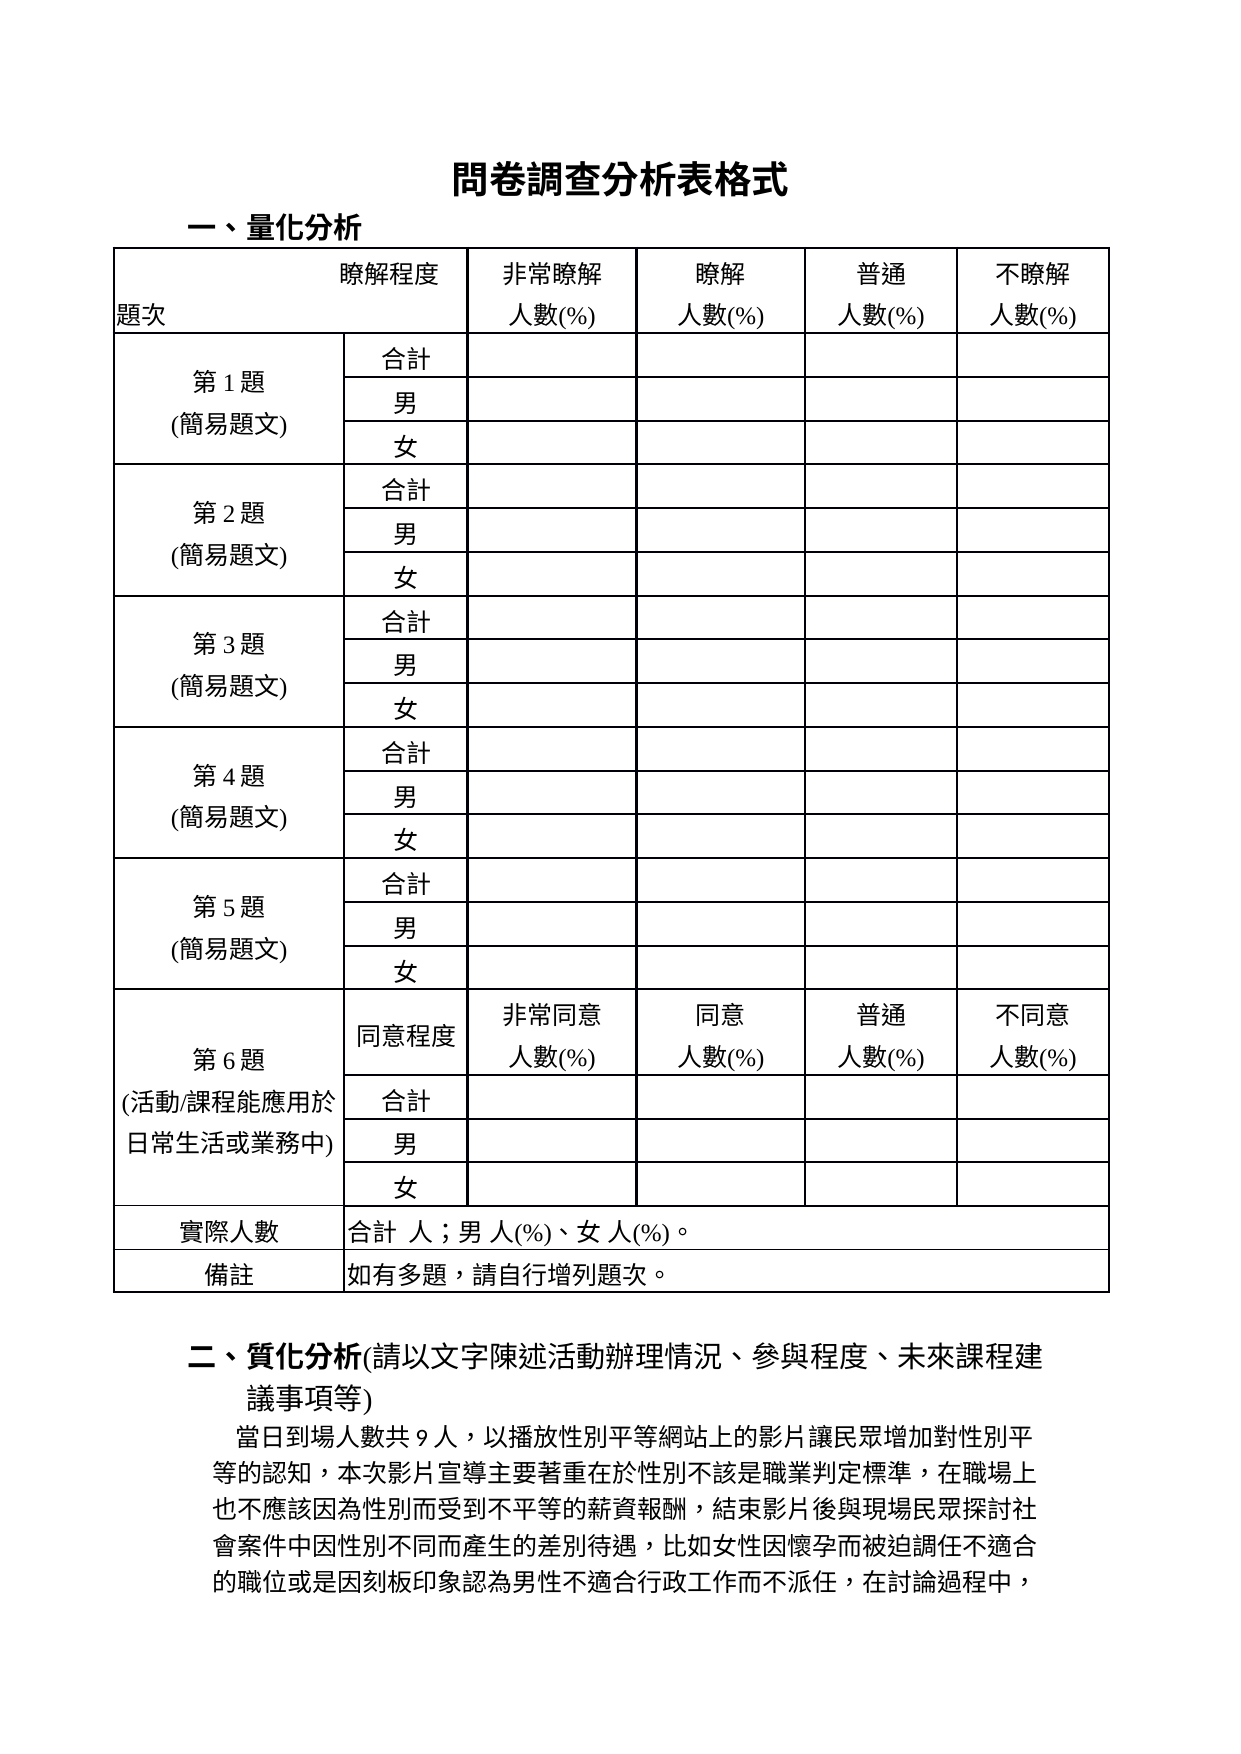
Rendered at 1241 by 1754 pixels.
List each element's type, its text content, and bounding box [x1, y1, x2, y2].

table_header 瞭解 人數(%) [638, 249, 804, 332]
table_cell [638, 334, 804, 376]
table_cell 合計 人；男 人(%)、女 人(%)。 [345, 1207, 1108, 1249]
table_cell 合計 [345, 1076, 466, 1117]
table_cell [469, 1076, 635, 1117]
table_cell 男 [345, 378, 466, 419]
table_cell [958, 859, 1108, 901]
table_cell [958, 422, 1108, 463]
table_cell [469, 378, 635, 419]
table_cell 第4題 (簡易題文) [115, 728, 343, 857]
table_cell [958, 728, 1108, 769]
table_cell [958, 903, 1108, 944]
table_cell [806, 684, 956, 726]
table_cell [638, 1076, 804, 1117]
table_cell [806, 1163, 956, 1205]
table_cell [806, 947, 956, 988]
table_cell [806, 640, 956, 682]
table_cell 女 [345, 1163, 466, 1205]
table_cell [469, 1120, 635, 1161]
table_cell [469, 947, 635, 988]
table_cell 第5題 (簡易題文) [115, 859, 343, 988]
table_cell [638, 684, 804, 726]
table_cell [469, 815, 635, 857]
table_cell 合計 [345, 597, 466, 638]
table_cell [958, 553, 1108, 594]
table_cell [638, 553, 804, 594]
text 一、量化分析 [187, 204, 1053, 247]
table_cell [638, 815, 804, 857]
table_cell [806, 378, 956, 419]
table_cell [638, 465, 804, 507]
table_cell 合計 [345, 465, 466, 507]
table_cell 男 [345, 1120, 466, 1161]
table_cell 合計 [345, 728, 466, 769]
table_cell [806, 509, 956, 551]
text 當日到場人數共9人，以播放性別平等網站上的影片讓民眾增加對性別平等的認知，本次影片宣導主要著重在於性別不該是職業判定標準，在職場上也不應該因為性別而受到不平等的薪資報酬，結束影片後與現場民眾探討社會案件中因性別不同而產生的差別待遇，比如女性因懷孕而被迫調任不適合的職位或是因刻板印象認為男性不適合行政工作而不派任，在討論過程中，民眾反應良好也具有一定的性別平等概念，對於不平等待遇也持有不認同的態度，此場宣導能看見民眾對於性別平等接納與樂於探討因性別差異的影響。 [212, 1417, 1053, 1599]
table_cell [806, 597, 956, 638]
table_header 普通 人數(%) [806, 249, 956, 332]
table_cell 男 [345, 509, 466, 551]
table_cell [638, 859, 804, 901]
table_cell [469, 509, 635, 551]
text 問卷調查分析表格式 [187, 150, 1053, 204]
table_cell [469, 684, 635, 726]
table_cell [806, 422, 956, 463]
table_cell [958, 947, 1108, 988]
table_cell 如有多題，請自行增列題次。 [345, 1250, 1108, 1291]
text 二、質化分析(請以文字陳述活動辦理情況、參與程度、未來課程建議事項等) [187, 1334, 1053, 1417]
table_cell 不同意 人數(%) [958, 990, 1108, 1074]
table_cell [958, 509, 1108, 551]
table_cell 非常同意 人數(%) [469, 990, 635, 1074]
table_cell [638, 422, 804, 463]
table_cell [469, 553, 635, 594]
table_cell [469, 728, 635, 769]
table_cell [469, 1163, 635, 1205]
table_cell [806, 1076, 956, 1117]
table_cell 合計 [345, 334, 466, 376]
table_cell [806, 334, 956, 376]
table_cell 第2題 (簡易題文) [115, 465, 343, 594]
table_cell [638, 1163, 804, 1205]
table_cell [958, 334, 1108, 376]
table_cell [806, 465, 956, 507]
table_cell [958, 1163, 1108, 1205]
table_header 非常瞭解 人數(%) [469, 249, 635, 332]
table_cell [469, 597, 635, 638]
table_cell [469, 334, 635, 376]
table_cell [806, 815, 956, 857]
table_cell [469, 903, 635, 944]
table_cell [806, 903, 956, 944]
table_cell [638, 772, 804, 813]
table_cell 女 [345, 684, 466, 726]
table_cell [806, 728, 956, 769]
table_cell [638, 1120, 804, 1161]
table_cell [958, 684, 1108, 726]
table_cell [958, 378, 1108, 419]
table_cell 備註 [115, 1250, 343, 1291]
table_cell 第1題 (簡易題文) [115, 334, 343, 463]
table_cell [806, 1120, 956, 1161]
table_cell [469, 465, 635, 507]
table_header 不瞭解 人數(%) [958, 249, 1108, 332]
table_cell 男 [345, 772, 466, 813]
table_cell [638, 597, 804, 638]
table_cell 第3題 (簡易題文) [115, 597, 343, 726]
table_cell 男 [345, 903, 466, 944]
table_cell 實際人數 [115, 1206, 343, 1249]
table_cell 男 [345, 640, 466, 682]
table_cell 同意程度 [345, 990, 466, 1074]
table_cell 女 [345, 815, 466, 857]
table_cell [638, 509, 804, 551]
table_cell [806, 772, 956, 813]
table_cell [958, 640, 1108, 682]
table_cell [638, 378, 804, 419]
table_cell [958, 1120, 1108, 1161]
table_cell [469, 772, 635, 813]
table_cell 普通 人數(%) [806, 990, 956, 1074]
table_cell [638, 728, 804, 769]
table_cell [469, 422, 635, 463]
table_cell 第6題 (活動/課程能應用於日常生活或業務中) [115, 990, 343, 1205]
table_cell 女 [345, 947, 466, 988]
table_header 瞭解程度 題次 [115, 249, 466, 332]
table_cell [469, 859, 635, 901]
table_cell [638, 640, 804, 682]
table_cell [638, 903, 804, 944]
table_cell 女 [345, 553, 466, 594]
table_cell 女 [345, 422, 466, 463]
table_cell [958, 772, 1108, 813]
table_cell [958, 1076, 1108, 1117]
table_cell 合計 [345, 859, 466, 901]
table_cell [958, 815, 1108, 857]
table_cell [958, 465, 1108, 507]
table_cell [806, 859, 956, 901]
table_cell [806, 553, 956, 594]
table_cell 同意 人數(%) [638, 990, 804, 1074]
table_cell [958, 597, 1108, 638]
table_cell [469, 640, 635, 682]
table_cell [638, 947, 804, 988]
